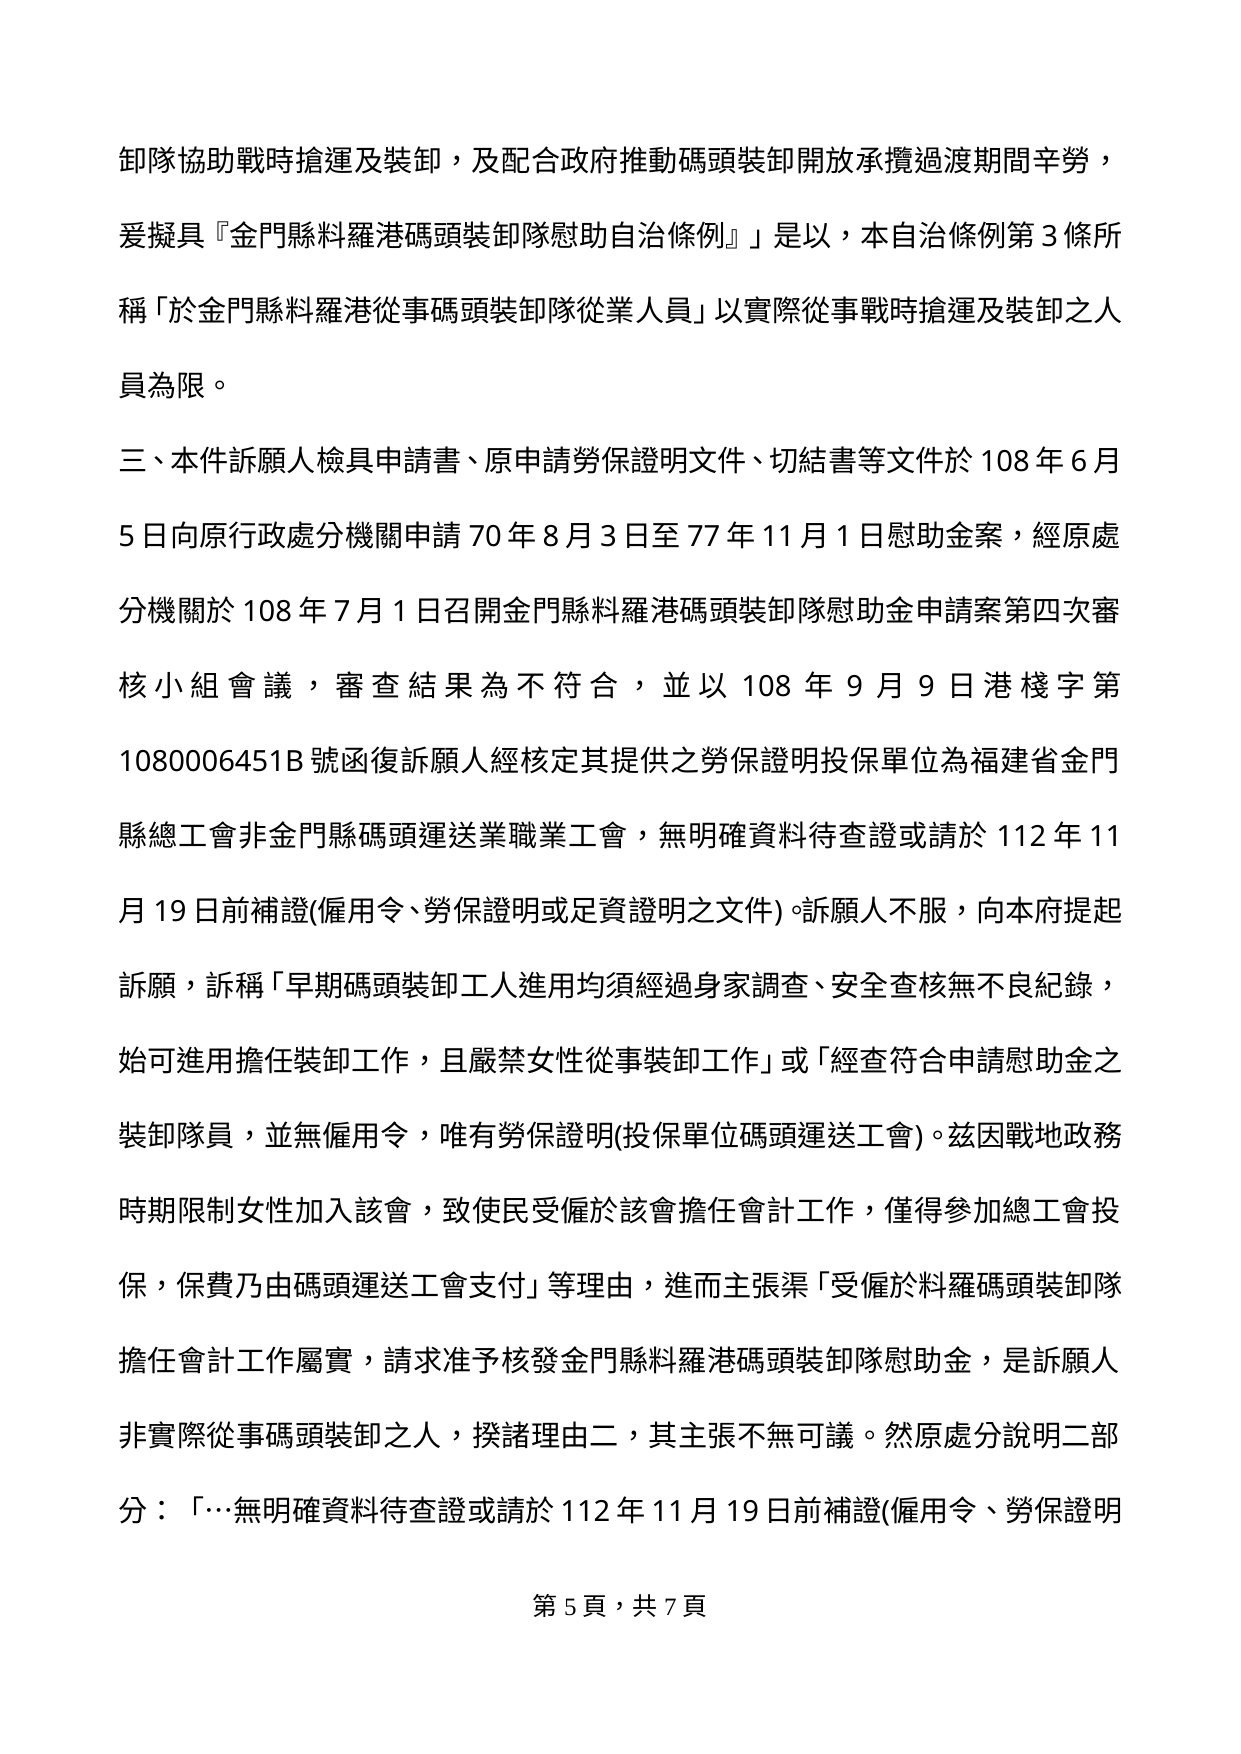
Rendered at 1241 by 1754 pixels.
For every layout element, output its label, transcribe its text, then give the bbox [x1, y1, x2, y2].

text 卸隊協助戰時搶運及裝卸，及配合政府推動碼頭裝卸開放承攬過渡期間辛勞，爰擬具『金門縣料羅港碼頭裝卸隊慰助自治條例』」是以，本自治條例第3條所稱「於金門縣料羅港從事碼頭裝卸隊從業人員」以實際從事戰時搶運及裝卸之人員為限。 [118, 121, 1122, 421]
text 三、本件訴願人檢具申請書、原申請勞保證明文件、切結書等文件於108年6月5日向原行政處分機關申請70年8月3日至77年11月1日慰助金案，經原處分機關於108年7月1日召開金門縣料羅港碼頭裝卸隊慰助金申請案第四次審核小組會議，審查結果為不符合，並以108年9月9日港棧字第1080006451B號函復訴願人經核定其提供之勞保證明投保單位為福建省金門縣總工會非金門縣碼頭運送業職業工會，無明確資料待查證或請於112年11月19日前補證(僱用令、勞保證明或足資證明之文件)。訴願人不服，向本府提起訴願，訴稱「早期碼頭裝卸工人進用均須經過身家調查、安全查核無不良紀錄，始可進用擔任裝卸工作，且嚴禁女性從事裝卸工作」或「經查符合申請慰助金之裝卸隊員，並無僱用令，唯有勞保證明(投保單位碼頭運送工會)。兹因戰地政務時期限制女性加入該會，致使民受僱於該會擔任會計工作，僅得參加總工會投保，保費乃由碼頭運送工會支付」等理由，進而主張渠「受僱於料羅碼頭裝卸隊擔任會計工作屬實，請求准予核發金門縣料羅港碼頭裝卸隊慰助金，是訴願人非實際從事碼頭裝卸之人，揆諸理由二，其主張不無可議。然原處分說明二部分：「…無明確資料待查證或請於112年11月19日前補證(僱用令、勞保證明或足資證明之文件)」並未附具理由及法令依據否准所請，亦未告知訴願人究應補正何種資料及未補正之效果，均與前述行政程序法第5條、第96條第1項第2款有違，迄今逾二個月訴願人申請未獲得滿足，原處分核有理由不備之重大瑕疵，爰將原處分108年9月9日港棧字第1080006451B號函撤銷，命原處分機關重行審查各項證明文件予以准駁，於三個月內另為適法處分。如應予駁回者，應記載不符金門縣料羅港碼頭裝卸隊慰助自治條例之條款並附具理由及法令依據，始屬適法，又本件既經發回，由原處分機關重行審查，訴願人請求准予核發金門縣料羅港碼頭裝卸隊慰助金一節，本府無從逕予准許，併予指明。 [118, 421, 1122, 1546]
